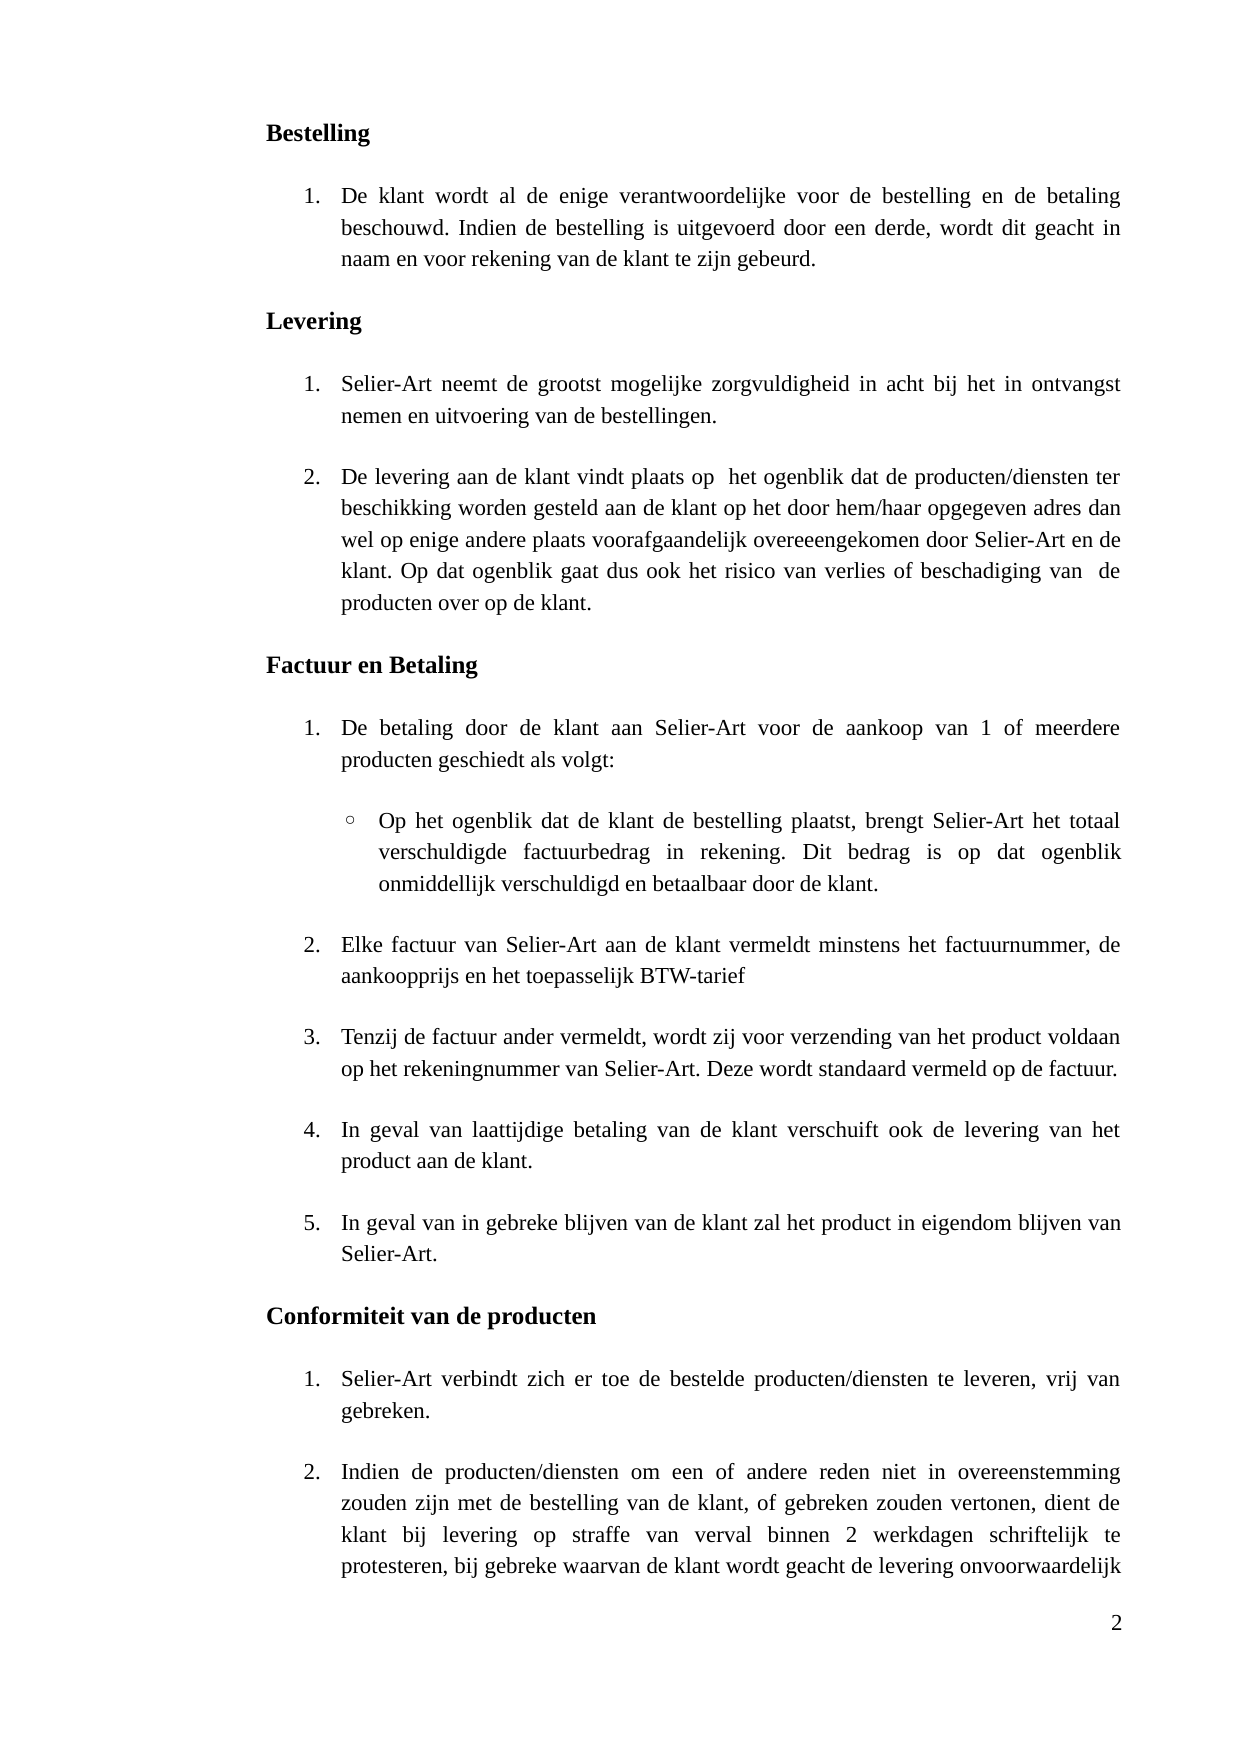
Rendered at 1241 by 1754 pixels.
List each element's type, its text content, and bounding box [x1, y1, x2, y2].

text Bestelling [266, 118, 1122, 147]
text Factuur en Betaling [266, 650, 1122, 679]
list In geval van laattijdige betaling van de klant verschuift ook de levering van het product aan de klant. [303, 1116, 1122, 1174]
list De levering aan de klant vindt plaats op het ogenblik dat de producten/diensten ter beschikking worden gesteld aan de klant op het door hem/haar opgegeven adres dan wel op enige andere plaats voorafgaandelijk overeeengekomen door Selier-Art en de klant. Op dat ogenblik gaat dus ook het risico van verlies of beschadiging van de producten over op de klant. [303, 463, 1122, 615]
list Tenzij de factuur ander vermeldt, wordt zij voor verzending van het product voldaan op het rekeningnummer van Selier-Art. Deze wordt standaard vermeld op de factuur. [303, 1023, 1122, 1081]
list In geval van in gebreke blijven van de klant zal het product in eigendom blijven van Selier-Art. [303, 1209, 1122, 1267]
text Levering [266, 306, 1122, 335]
list Selier-Art verbindt zich er toe de bestelde producten/diensten te leveren, vrij van gebreken. [303, 1365, 1122, 1423]
list Selier-Art neemt de grootst mogelijke zorgvuldigheid in acht bij het in ontvangst nemen en uitvoering van de bestellingen. [303, 370, 1122, 428]
list Elke factuur van Selier-Art aan de klant vermeldt minstens het factuurnummer, de aankoopprijs en het toepasselijk BTW-tarief [303, 931, 1122, 989]
text Conformiteit van de producten [266, 1301, 1122, 1330]
list Indien de producten/diensten om een of andere reden niet in overeenstemming zouden zijn met de bestelling van de klant, of gebreken zouden vertonen, dient de klant bij levering op straffe van verval binnen 2 werkdagen schriftelijk te protesteren, bij gebreke waarvan de klant wordt geacht de levering onvoorwaardelijk [303, 1458, 1122, 1579]
list De betaling door de klant aan Selier-Art voor de aankoop van 1 of meerdere producten geschiedt als volgt: [303, 714, 1122, 772]
list Op het ogenblik dat de klant de bestelling plaatst, brengt Selier-Art het totaal verschuldigde factuurbedrag in rekening. Dit bedrag is op dat ogenblik onmiddellijk verschuldigd en betaalbaar door de klant. [341, 807, 1122, 896]
list De klant wordt al de enige verantwoordelijke voor de bestelling en de betaling beschouwd. Indien de bestelling is uitgevoerd door een derde, wordt dit geacht in naam en voor rekening van de klant te zijn gebeurd. [303, 182, 1122, 272]
